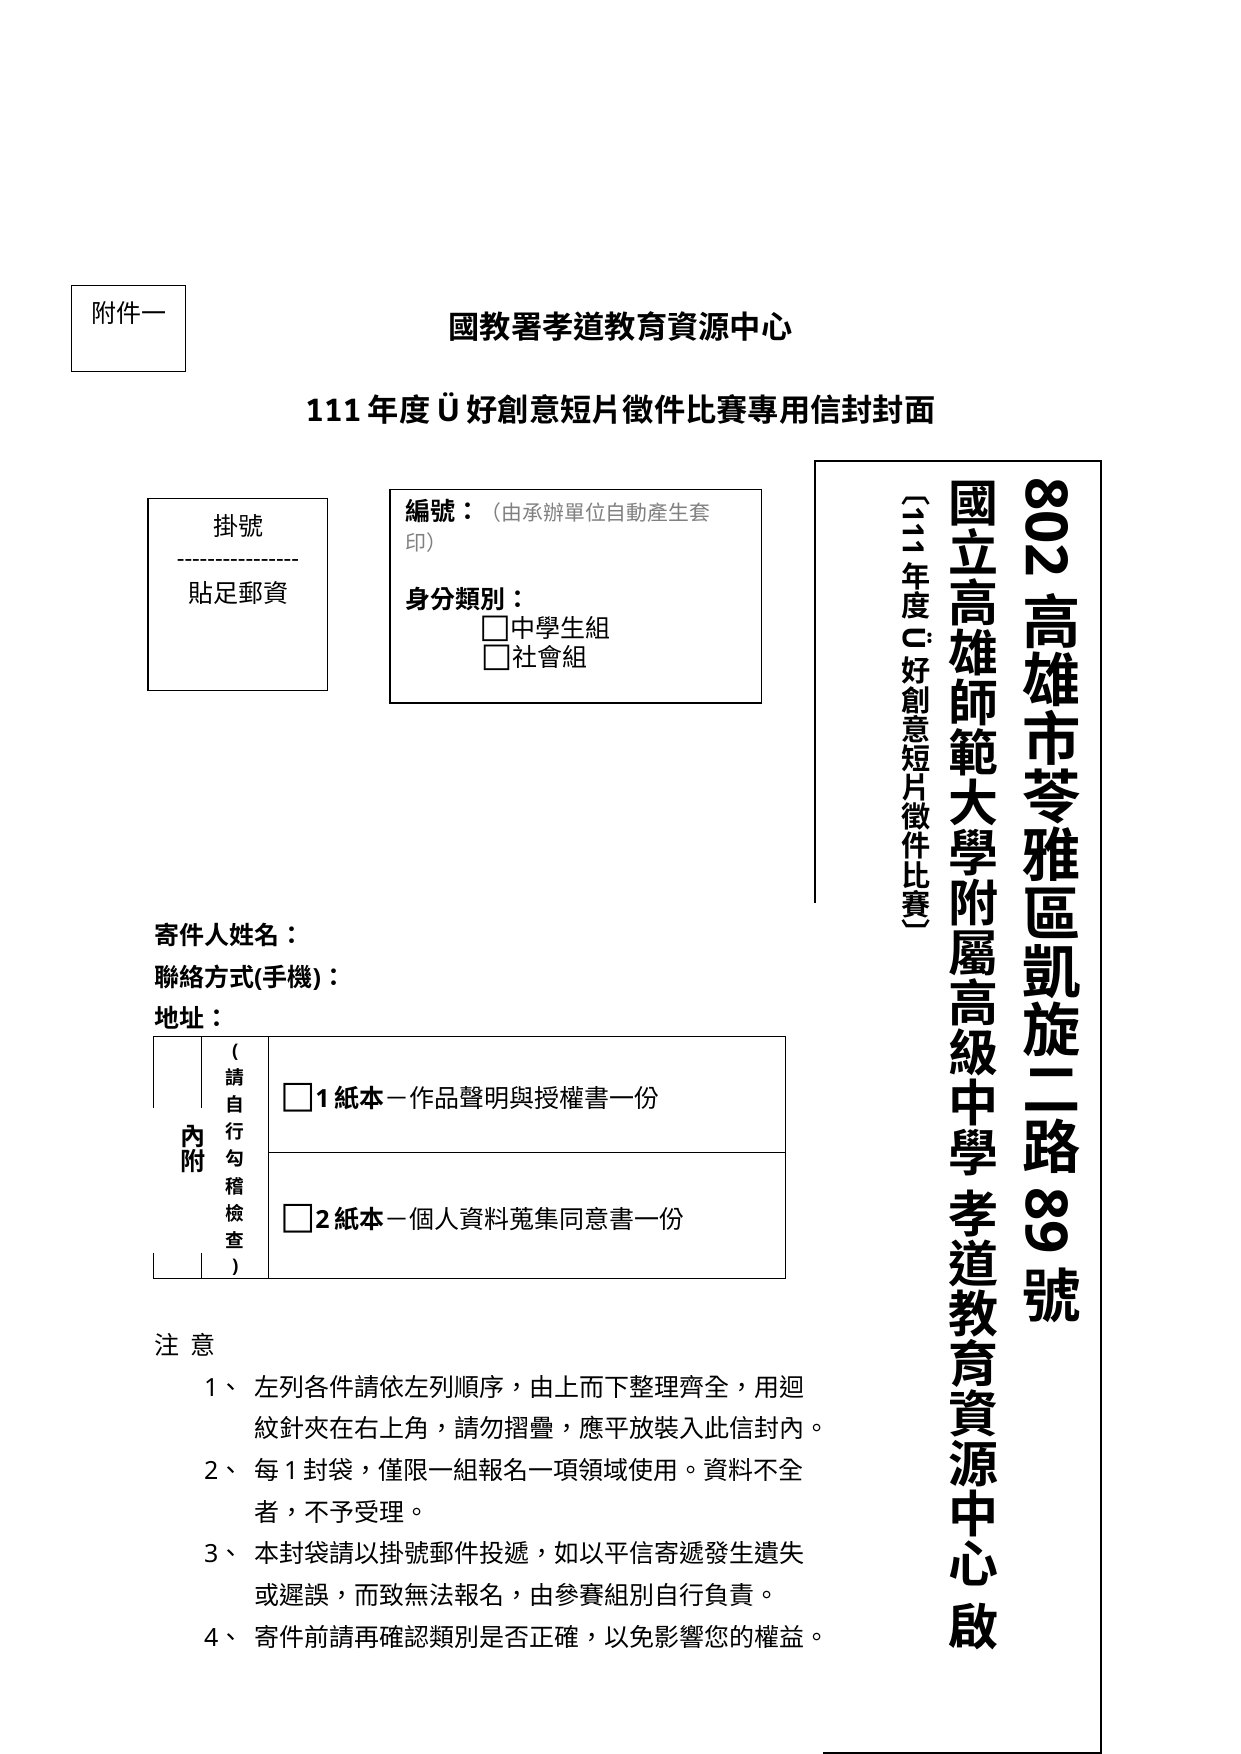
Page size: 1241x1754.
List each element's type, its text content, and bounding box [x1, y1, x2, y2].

table_header □1紙本－作品聲明與授權書一份 [269, 1037, 785, 1152]
text 內附 [175, 1123, 211, 1238]
text 〔111年度Ü好創意短片徵件比賽〕 [894, 477, 937, 1737]
list 左列各件請依左列順序，由上而下整理齊全，用迴紋針夾在右上角，請勿摺疊，應平放裝入此信封內。 [204, 1363, 808, 1446]
table_header [154, 1037, 201, 1108]
text 111年度Ü好創意短片徵件比賽專用信封封面 [187, 385, 1053, 431]
text 貼足郵資 [164, 573, 312, 609]
text □中學生組 [406, 614, 746, 643]
text 聯絡方式(手機)： [154, 953, 808, 994]
text 身分類別： [406, 585, 746, 614]
text ---------------- [164, 543, 312, 573]
text □社會組 [481, 643, 746, 672]
text 地址： [154, 994, 808, 1036]
text 寄件人姓名： [154, 911, 808, 953]
text 掛號 [164, 507, 312, 543]
text 附件一 [87, 294, 170, 330]
table_header [154, 1253, 201, 1278]
text 國教署孝道教育資源中心 [187, 302, 1053, 348]
text [72, 286, 185, 371]
text 國立高雄師範大學附屬高級中學 孝道教育資源中心 啟 [937, 477, 1009, 1737]
text 802 高雄市苓雅區凱旋二路89號 [1009, 477, 1092, 1737]
list 寄件前請再確認類別是否正確，以免影響您的權益。 [204, 1613, 808, 1654]
text 注 意 [154, 1321, 808, 1363]
list 本封袋請以掛號郵件投遞，如以平信寄遞發生遺失或遲誤，而致無法報名，由參賽組別自行負責。 [204, 1529, 808, 1613]
table_header (請自行勾稽檢查) [202, 1037, 268, 1278]
table_cell □2紙本－個人資料蒐集同意書一份 [269, 1153, 785, 1278]
text 編號：（由承辦單位自動產生套印） [406, 497, 746, 556]
list 每1封袋，僅限一組報名一項領域使用。資料不全者，不予受理。 [204, 1446, 808, 1529]
